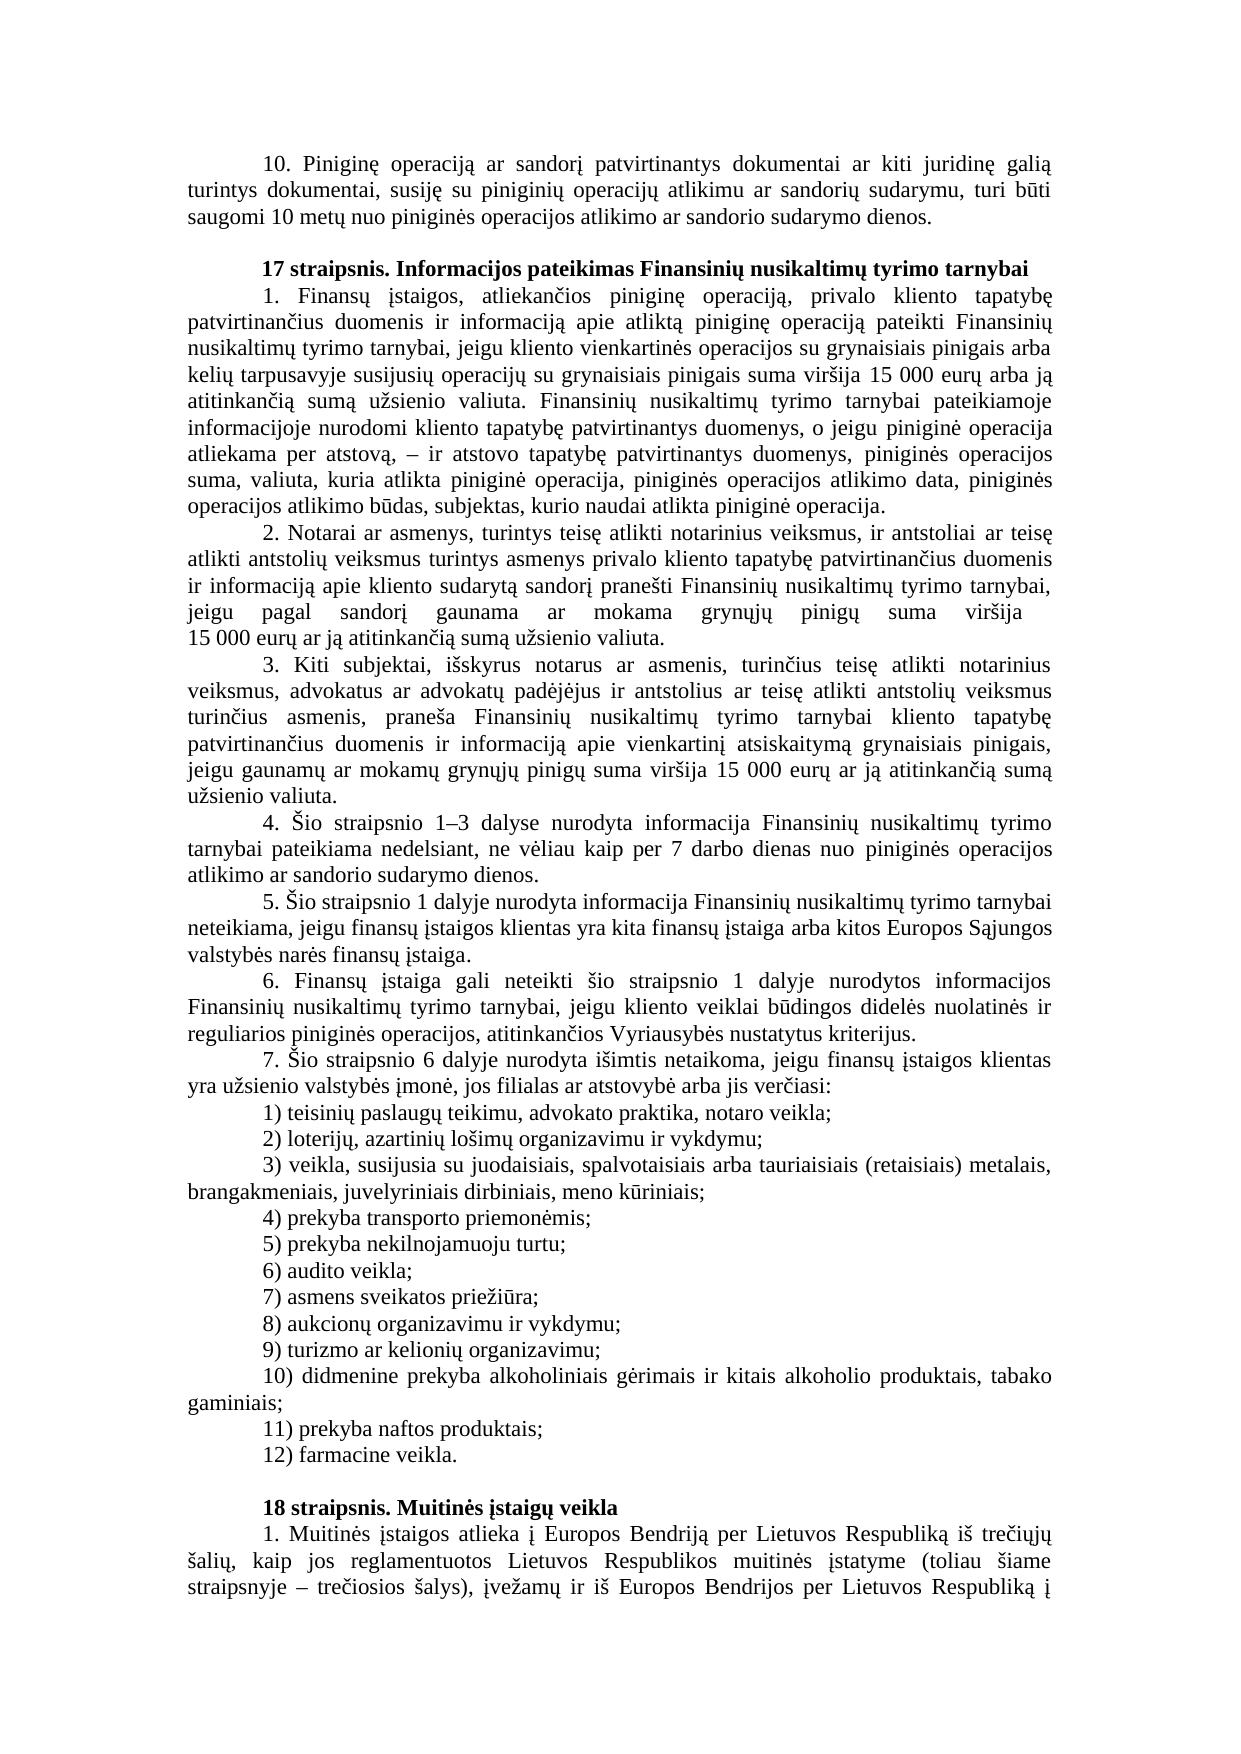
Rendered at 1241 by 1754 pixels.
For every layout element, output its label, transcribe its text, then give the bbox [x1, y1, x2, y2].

text 7) asmens sveikatos priežiūra; [187, 1283, 1053, 1309]
text 3) veikla, susijusia su juodaisiais, spalvotaisiais arba tauriaisiais (retaisiais) metalais, brangakmeniais, juvelyriniais dirbiniais, meno kūriniais; [187, 1151, 1053, 1204]
text 2) loterijų, azartinių lošimų organizavimu ir vykdymu; [187, 1125, 1053, 1151]
text 1. Muitinės įstaigos atlieka į Europos Bendriją per Lietuvos Respubliką iš trečiųjų šalių, kaip jos reglamentuotos Lietuvos Respublikos muitinės įstatyme (toliau šiame straipsnyje – trečiosios šalys), įvežamų ir iš Europos Bendrijos per Lietuvos Respubliką į [187, 1520, 1053, 1599]
text 9) turizmo ar kelionių organizavimu; [187, 1336, 1053, 1362]
text 4. Šio straipsnio 1–3 dalyse nurodyta informacija Finansinių nusikaltimų tyrimo tarnybai pateikiama nedelsiant, ne vėliau kaip per 7 darbo dienas nuo piniginės operacijos atlikimo ar sandorio sudarymo dienos. [187, 809, 1053, 888]
text 12) farmacine veikla. [187, 1441, 1053, 1468]
text 10. Piniginę operaciją ar sandorį patvirtinantys dokumentai ar kiti juridinę galią turintys dokumentai, susiję su piniginių operacijų atlikimu ar sandorių sudarymu, turi būti saugomi 10 metų nuo piniginės operacijos atlikimo ar sandorio sudarymo dienos. [187, 150, 1053, 229]
text 17 straipsnis. Informacijos pateikimas Finansinių nusikaltimų tyrimo tarnybai [261, 255, 1053, 282]
text 11) prekyba naftos produktais; [187, 1415, 1053, 1441]
text 3. Kiti subjektai, išskyrus notarus ar asmenis, turinčius teisę atlikti notarinius veiksmus, advokatus ar advokatų padėjėjus ir antstolius ar teisę atlikti antstolių veiksmus turinčius asmenis, praneša Finansinių nusikaltimų tyrimo tarnybai kliento tapatybę patvirtinančius duomenis ir informaciją apie vienkartinį atsiskaitymą grynaisiais pinigais, jeigu gaunamų ar mokamų grynųjų pinigų suma viršija 15 000 eurų ar ją atitinkančią sumą užsienio valiuta. [187, 651, 1053, 809]
text 6. Finansų įstaiga gali neteikti šio straipsnio 1 dalyje nurodytos informacijos Finansinių nusikaltimų tyrimo tarnybai, jeigu kliento veiklai būdingos didelės nuolatinės ir reguliarios piniginės operacijos, atitinkančios Vyriausybės nustatytus kriterijus. [187, 967, 1053, 1046]
text 5. Šio straipsnio 1 dalyje nurodyta informacija Finansinių nusikaltimų tyrimo tarnybai neteikiama, jeigu finansų įstaigos klientas yra kita finansų įstaiga arba kitos Europos Sąjungos valstybės narės finansų įstaiga. [187, 888, 1053, 967]
text 1) teisinių paslaugų teikimu, advokato praktika, notaro veikla; [187, 1099, 1053, 1125]
text 10) didmenine prekyba alkoholiniais gėrimais ir kitais alkoholio produktais, tabako gaminiais; [187, 1362, 1053, 1415]
text 2. Notarai ar asmenys, turintys teisę atlikti notarinius veiksmus, ir antstoliai ar teisę atlikti antstolių veiksmus turintys asmenys privalo kliento tapatybę patvirtinančius duomenis ir informaciją apie kliento sudarytą sandorį pranešti Finansinių nusikaltimų tyrimo tarnybai, jeigu pagal sandorį gaunama ar mokama grynųjų pinigų suma viršija 15 000 eurų ar ją atitinkančią sumą užsienio valiuta. [187, 519, 1053, 651]
text 1. Finansų įstaigos, atliekančios piniginę operaciją, privalo kliento tapatybę patvirtinančius duomenis ir informaciją apie atliktą piniginę operaciją pateikti Finansinių nusikaltimų tyrimo tarnybai, jeigu kliento vienkartinės operacijos su grynaisiais pinigais arba kelių tarpusavyje susijusių operacijų su grynaisiais pinigais suma viršija 15 000 eurų arba ją atitinkančią sumą užsienio valiuta. Finansinių nusikaltimų tyrimo tarnybai pateikiamoje informacijoje nurodomi kliento tapatybę patvirtinantys duomenys, o jeigu piniginė operacija atliekama per atstovą, – ir atstovo tapatybę patvirtinantys duomenys, piniginės operacijos suma, valiuta, kuria atlikta piniginė operacija, piniginės operacijos atlikimo data, piniginės operacijos atlikimo būdas, subjektas, kurio naudai atlikta piniginė operacija. [187, 282, 1053, 519]
text 5) prekyba nekilnojamuoju turtu; [187, 1231, 1053, 1257]
text 18 straipsnis. Muitinės įstaigų veikla [187, 1494, 1053, 1520]
text 6) audito veikla; [187, 1257, 1053, 1283]
text 8) aukcionų organizavimu ir vykdymu; [187, 1309, 1053, 1336]
text 7. Šio straipsnio 6 dalyje nurodyta išimtis netaikoma, jeigu finansų įstaigos klientas yra užsienio valstybės įmonė, jos filialas ar atstovybė arba jis verčiasi: [187, 1046, 1053, 1099]
text 4) prekyba transporto priemonėmis; [187, 1204, 1053, 1231]
